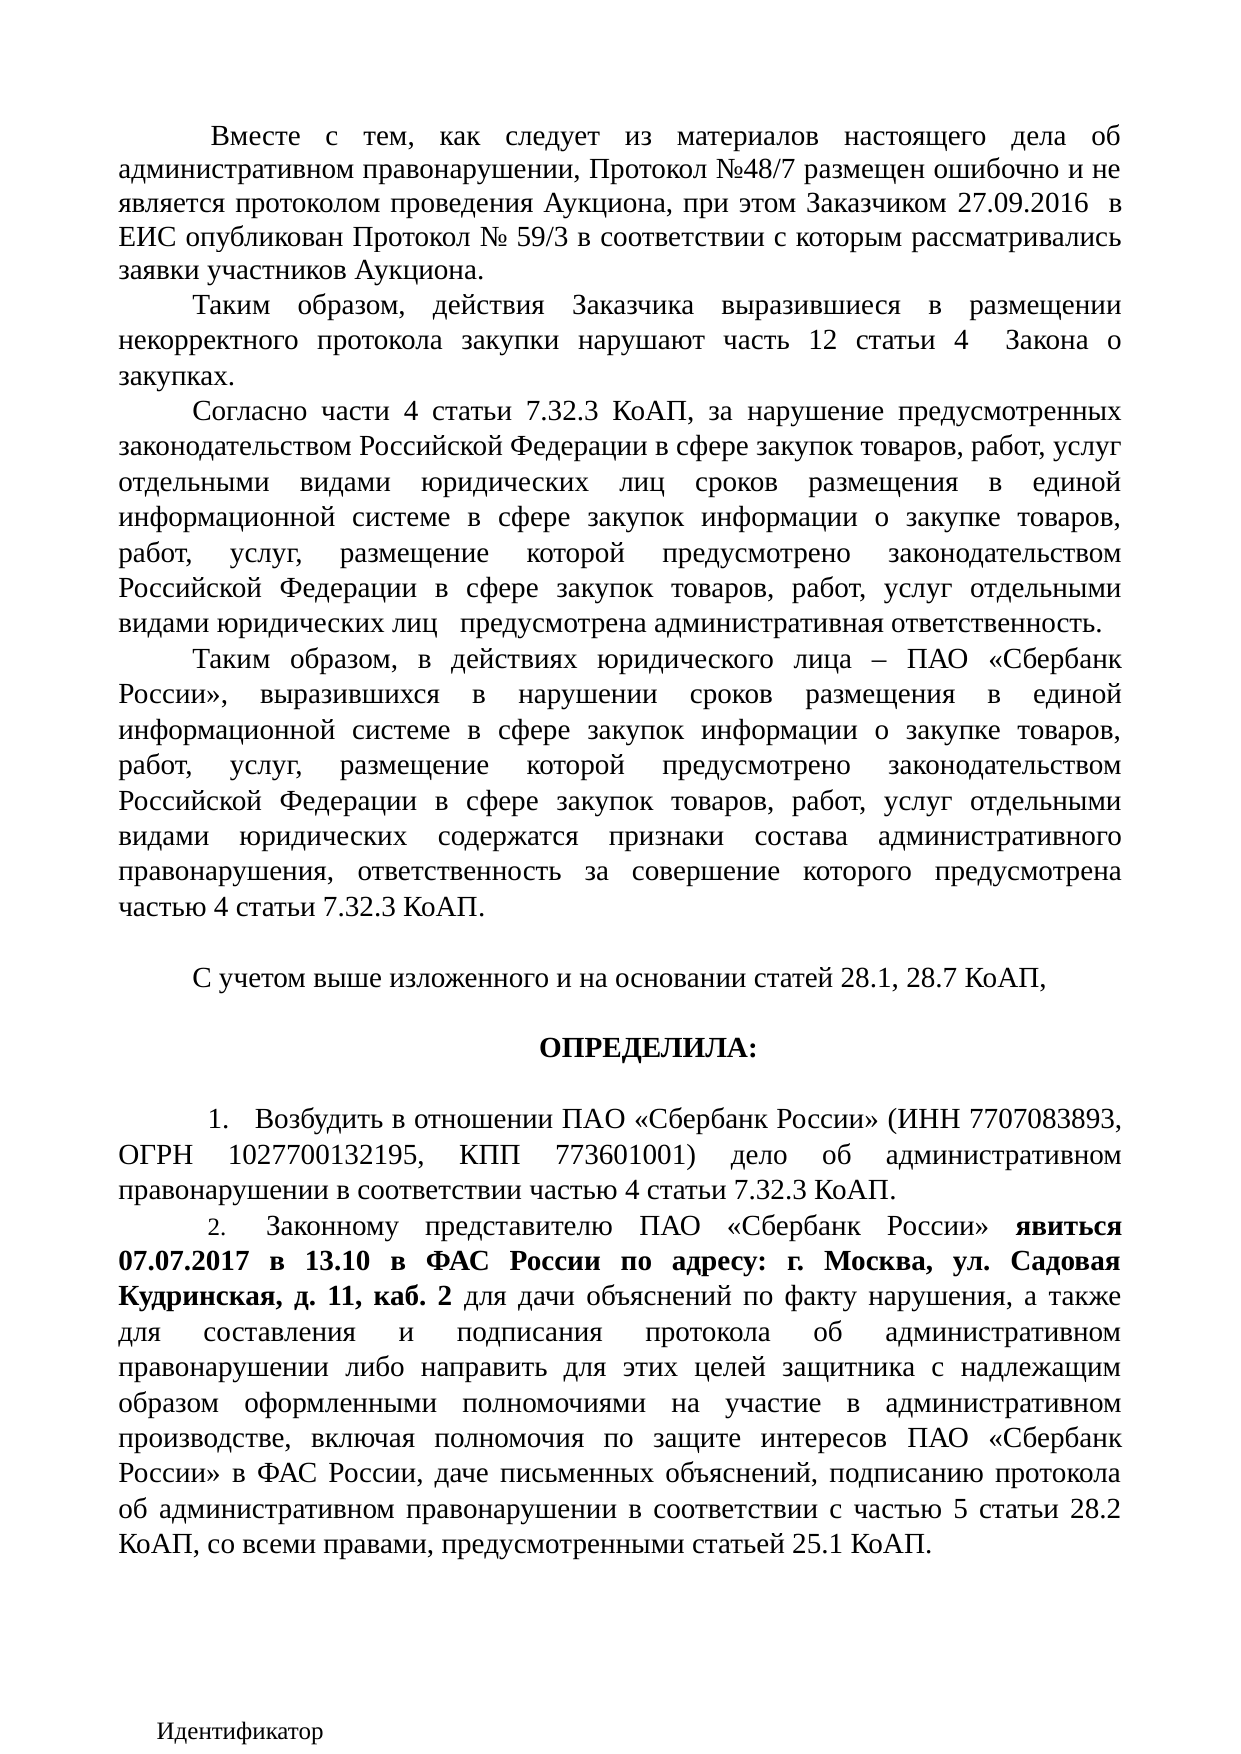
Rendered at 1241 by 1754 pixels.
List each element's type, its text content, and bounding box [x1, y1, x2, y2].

text Таким образом, в действиях юридического лица – ПАО «Сбербанк России», выразившихся в нарушении сроков размещения в единой информационной системе в сфере закупок информации о закупке товаров, работ, услуг, размещение которой предусмотрено законодательством Российской Федерации в сфере закупок товаров, работ, услуг отдельными видами юридических содержатся признаки состава административного правонарушения, ответственность за совершение которого предусмотрена частью 4 статьи 7.32.3 КоАП. [118, 640, 1122, 923]
list Законному представителю ПАО «Сбербанк России» явиться 07.07.2017 в 13.10 в ФАС России по адресу: г. Москва, ул. Садовая Кудринская, д. 11, каб. 2 для дачи объяснений по факту нарушения, а также для составления и подписания протокола об административном правонарушении либо направить для этих целей защитника с надлежащим образом оформленными полномочиями на участие в административном производстве, включая полномочия по защите интересов ПАО «Сбербанк России» в ФАС России, даче письменных объяснений, подписанию протокола об административном правонарушении в соответствии с частью 5 статьи 28.2 КоАП, со всеми правами, предусмотренными статьей 25.1 КоАП. [118, 1207, 1122, 1561]
text 1. Возбудить в отношении ПАО «Сбербанк России» (ИНН 7707083893, ОГРН 1027700132195, КПП 773601001) дело об административном правонарушении в соответствии частью 4 статьи 7.32.3 КоАП. [118, 1100, 1122, 1207]
text Согласно части 4 статьи 7.32.3 КоАП, за нарушение предусмотренных законодательством Российской Федерации в сфере закупок товаров, работ, услуг отдельными видами юридических лиц сроков размещения в единой информационной системе в сфере закупок информации о закупке товаров, работ, услуг, размещение которой предусмотрено законодательством Российской Федерации в сфере закупок товаров, работ, услуг отдельными видами юридических лиц предусмотрена административная ответственность. [118, 392, 1122, 640]
text ОПРЕДЕЛИЛА: [118, 1029, 1122, 1065]
text С учетом выше изложенного и на основании статей 28.1, 28.7 КоАП, [118, 959, 1122, 994]
text Вместе с тем, как следует из материалов настоящего дела об административном правонарушении, Протокол №48/7 размещен ошибочно и не является протоколом проведения Аукциона, при этом Заказчиком 27.09.2016 в ЕИС опубликован Протокол № 59/3 в соответствии с которым рассматривались заявки участников Аукциона. [118, 118, 1122, 286]
text Таким образом, действия Заказчика выразившиеся в размещении некорректного протокола закупки нарушают часть 12 статьи 4 Закона о закупках. [118, 286, 1122, 392]
